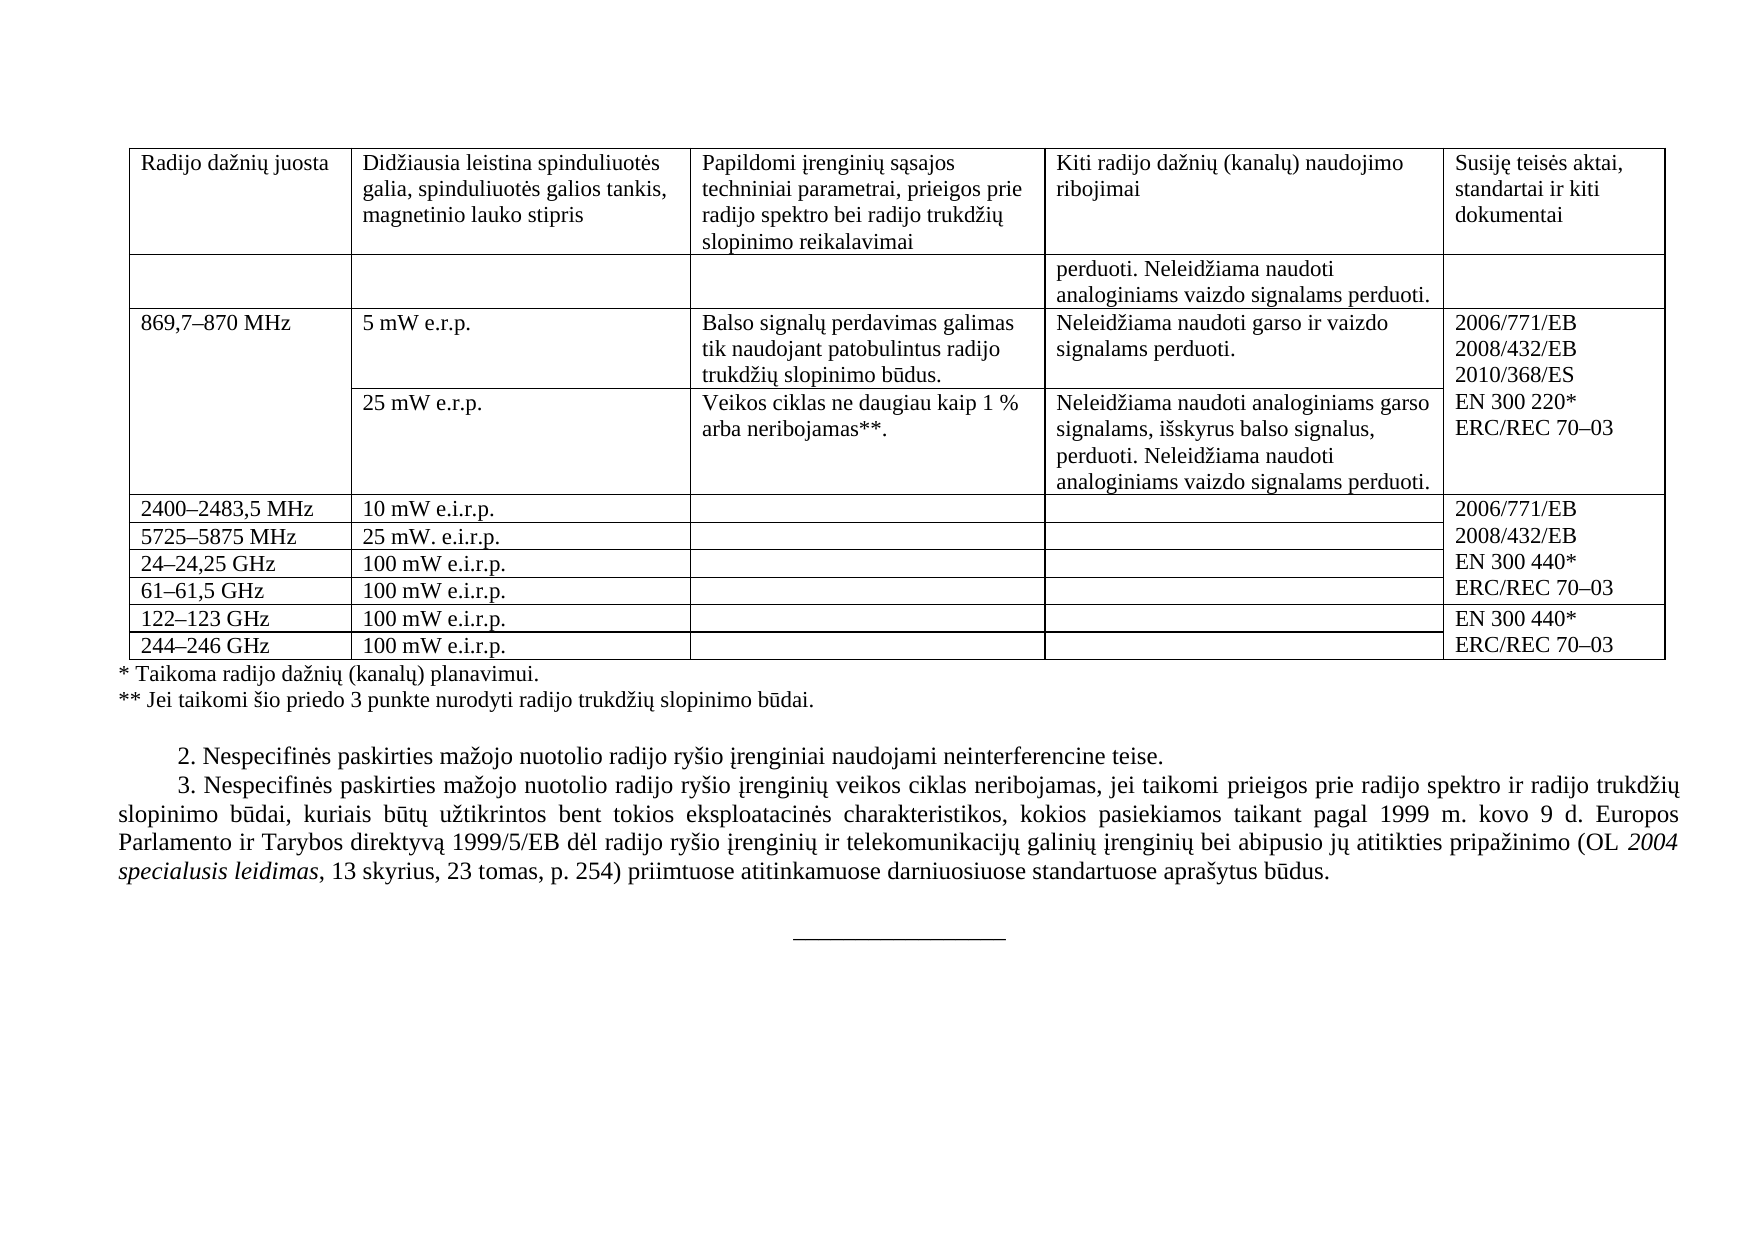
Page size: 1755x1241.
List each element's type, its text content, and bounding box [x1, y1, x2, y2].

text ** Jei taikomi šio priedo 3 punkte nurodyti radijo trukdžių slopinimo būdai. [118, 686, 1680, 712]
table_cell 5725–5875 MHz [130, 523, 351, 549]
table_cell 5 mW e.r.p. [352, 309, 690, 388]
table_header Susiję teisės aktai, standartai ir kiti dokumentai [1444, 149, 1664, 254]
table_cell 10 mW e.i.r.p. [352, 495, 690, 522]
table_cell [1046, 495, 1443, 522]
table_cell Balso signalų perdavimas galimas tik naudojant patobulintus radijo trukdžių slopinimo būdus. [691, 309, 1044, 388]
table_header Papildomi įrenginių sąsajos techniniai parametrai, prieigos prie radijo spektro bei radijo trukdžių slopinimo reikalavimai [691, 149, 1044, 254]
table_cell 100 mW e.i.r.p. [352, 633, 690, 659]
table_cell 2400–2483,5 MHz [130, 495, 351, 522]
table_cell [130, 255, 351, 308]
table_cell 24–24,25 GHz [130, 550, 351, 577]
table_cell [691, 495, 1044, 522]
table_cell 2006/771/EB 2008/432/EB EN 300 440* ERC/REC 70–03 [1444, 495, 1664, 604]
table_cell 100 mW e.i.r.p. [352, 550, 690, 577]
table_cell 100 mW e.i.r.p. [352, 605, 690, 631]
table_cell [691, 633, 1044, 659]
table_cell [1444, 255, 1664, 308]
table_header Didžiausia leistina spinduliuotės galia, spinduliuotės galios tankis, magnetinio lauko stipris [352, 149, 690, 254]
text _________________ [118, 914, 1680, 942]
table_cell 244–246 GHz [130, 633, 351, 659]
table_cell [1046, 578, 1443, 604]
table_cell EN 300 440* ERC/REC 70–03 [1444, 605, 1664, 659]
table_cell [691, 578, 1044, 604]
table_cell [352, 255, 690, 308]
table_cell Neleidžiama naudoti garso ir vaizdo signalams perduoti. [1046, 309, 1443, 388]
table_cell Neleidžiama naudoti analoginiams garso signalams, išskyrus balso signalus, perduoti. Neleidžiama naudoti analoginiams vaizdo signalams perduoti. [1046, 389, 1443, 494]
table_cell 25 mW. e.i.r.p. [352, 523, 690, 549]
text 3. Nespecifinės paskirties mažojo nuotolio radijo ryšio įrenginių veikos ciklas neribojamas, jei taikomi prieigos prie radijo spektro ir radijo trukdžių slopinimo būdai, kuriais būtų užtikrintos bent tokios eksploatacinės charakteristikos, kokios pasiekiamos taikant pagal 1999 m. kovo 9 d. Europos Parlamento ir Tarybos direktyvą 1999/5/EB dėl radijo ryšio įrenginių ir telekomunikacijų galinių įrenginių bei abipusio jų atitikties pripažinimo (OL 2004 specialusis leidimas, 13 skyrius, 23 tomas, p. 254) priimtuose atitinkamuose darniuosiuose standartuose aprašytus būdus. [118, 770, 1680, 885]
table_cell [691, 605, 1044, 631]
table_cell perduoti. Neleidžiama naudoti analoginiams vaizdo signalams perduoti. [1046, 255, 1443, 308]
table_cell 25 mW e.r.p. [352, 389, 690, 494]
table_header Radijo dažnių juosta [130, 149, 351, 254]
table_cell [1046, 523, 1443, 549]
table_cell Veikos ciklas ne daugiau kaip 1 % arba neribojamas**. [691, 389, 1044, 494]
table_cell 122–123 GHz [130, 605, 351, 631]
table_cell [691, 255, 1044, 308]
table_cell [1046, 550, 1443, 577]
table_cell 869,7–870 MHz [130, 309, 351, 494]
text * Taikoma radijo dažnių (kanalų) planavimui. [118, 660, 1680, 686]
text 2. Nespecifinės paskirties mažojo nuotolio radijo ryšio įrenginiai naudojami neinterferencine teise. [118, 741, 1680, 770]
table_cell 2006/771/EB 2008/432/EB 2010/368/ES EN 300 220* ERC/REC 70–03 [1444, 309, 1664, 494]
table_cell [691, 550, 1044, 577]
table_cell 61–61,5 GHz [130, 578, 351, 604]
table_header Kiti radijo dažnių (kanalų) naudojimo ribojimai [1046, 149, 1443, 254]
table_cell [1046, 605, 1443, 631]
table_cell [1046, 633, 1443, 659]
table_cell [691, 523, 1044, 549]
table_cell 100 mW e.i.r.p. [352, 578, 690, 604]
